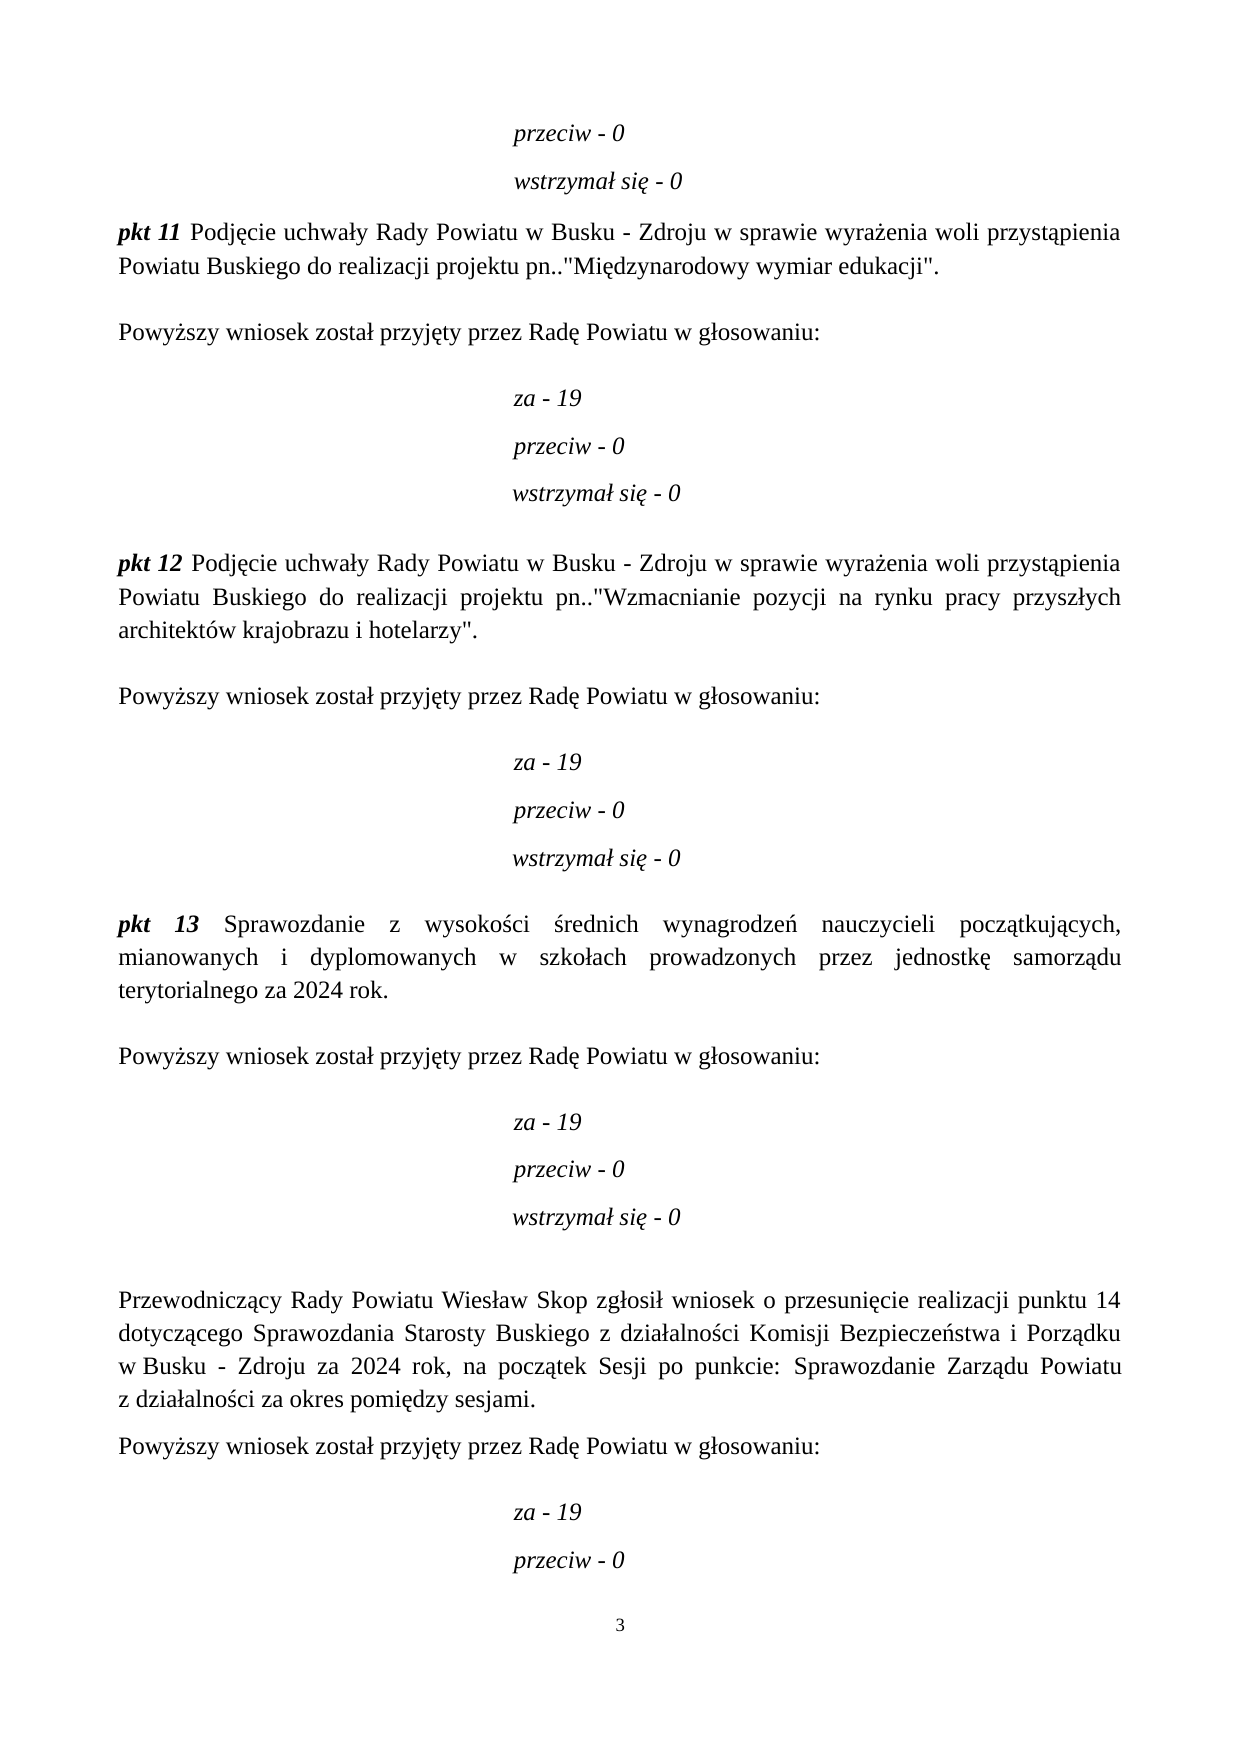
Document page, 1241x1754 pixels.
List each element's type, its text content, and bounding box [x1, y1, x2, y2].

list przeciw - 0 [513, 118, 1122, 147]
list za - 19 [513, 747, 1122, 776]
text pkt 12 Podjęcie uchwały Rady Powiatu w Busku - Zdroju w sprawie wyrażenia woli przystąpienia Powiatu Buskiego do realizacji projektu pn.."Wzmacnianie pozycji na rynku pracy przyszłych architektów krajobrazu i hotelarzy". [118, 544, 1122, 644]
list Powyższy wniosek został przyjęty przez Radę Powiatu w głosowaniu: [83, 1431, 1122, 1460]
list za - 19 [513, 1107, 1122, 1136]
list przeciw - 0 [513, 795, 1122, 824]
list wstrzymał się - 0 [513, 166, 1122, 194]
text Powyższy wniosek został przyjęty przez Radę Powiatu w głosowaniu: [118, 681, 1122, 710]
list za - 19 [513, 1497, 1122, 1526]
text pkt 13 Sprawozdanie z wysokości średnich wynagrodzeń nauczycieli początkujących, mianowanych i dyplomowanych w szkołach prowadzonych przez jednostkę samorządu terytorialnego za 2024 rok. [118, 909, 1122, 1003]
list przeciw - 0 [513, 431, 1122, 459]
text Powyższy wniosek został przyjęty przez Radę Powiatu w głosowaniu: [118, 317, 1122, 346]
list Przewodniczący Rady Powiatu Wiesław Skop zgłosił wniosek o przesunięcie realizacji punktu 14 dotyczącego Sprawozdania Starosty Buskiego z działalności Komisji Bezpieczeństwa i Porządku w Busku - Zdroju za 2024 rok, na początek Sesji po punkcie: Sprawozdanie Zarządu Powiatu z działalności za okres pomiędzy sesjami. [83, 1285, 1122, 1412]
text wstrzymał się - 0 [118, 843, 1122, 871]
text wstrzymał się - 0 [118, 1202, 1122, 1231]
list przeciw - 0 [513, 1154, 1122, 1183]
text Powyższy wniosek został przyjęty przez Radę Powiatu w głosowaniu: [118, 1041, 1122, 1069]
text wstrzymał się - 0 [118, 478, 1122, 507]
list przeciw - 0 [513, 1545, 1122, 1574]
text pkt 11 Podjęcie uchwały Rady Powiatu w Busku - Zdroju w sprawie wyrażenia woli przystąpienia Powiatu Buskiego do realizacji projektu pn.."Międzynarodowy wymiar edukacji". [118, 213, 1122, 280]
list za - 19 [513, 383, 1122, 412]
